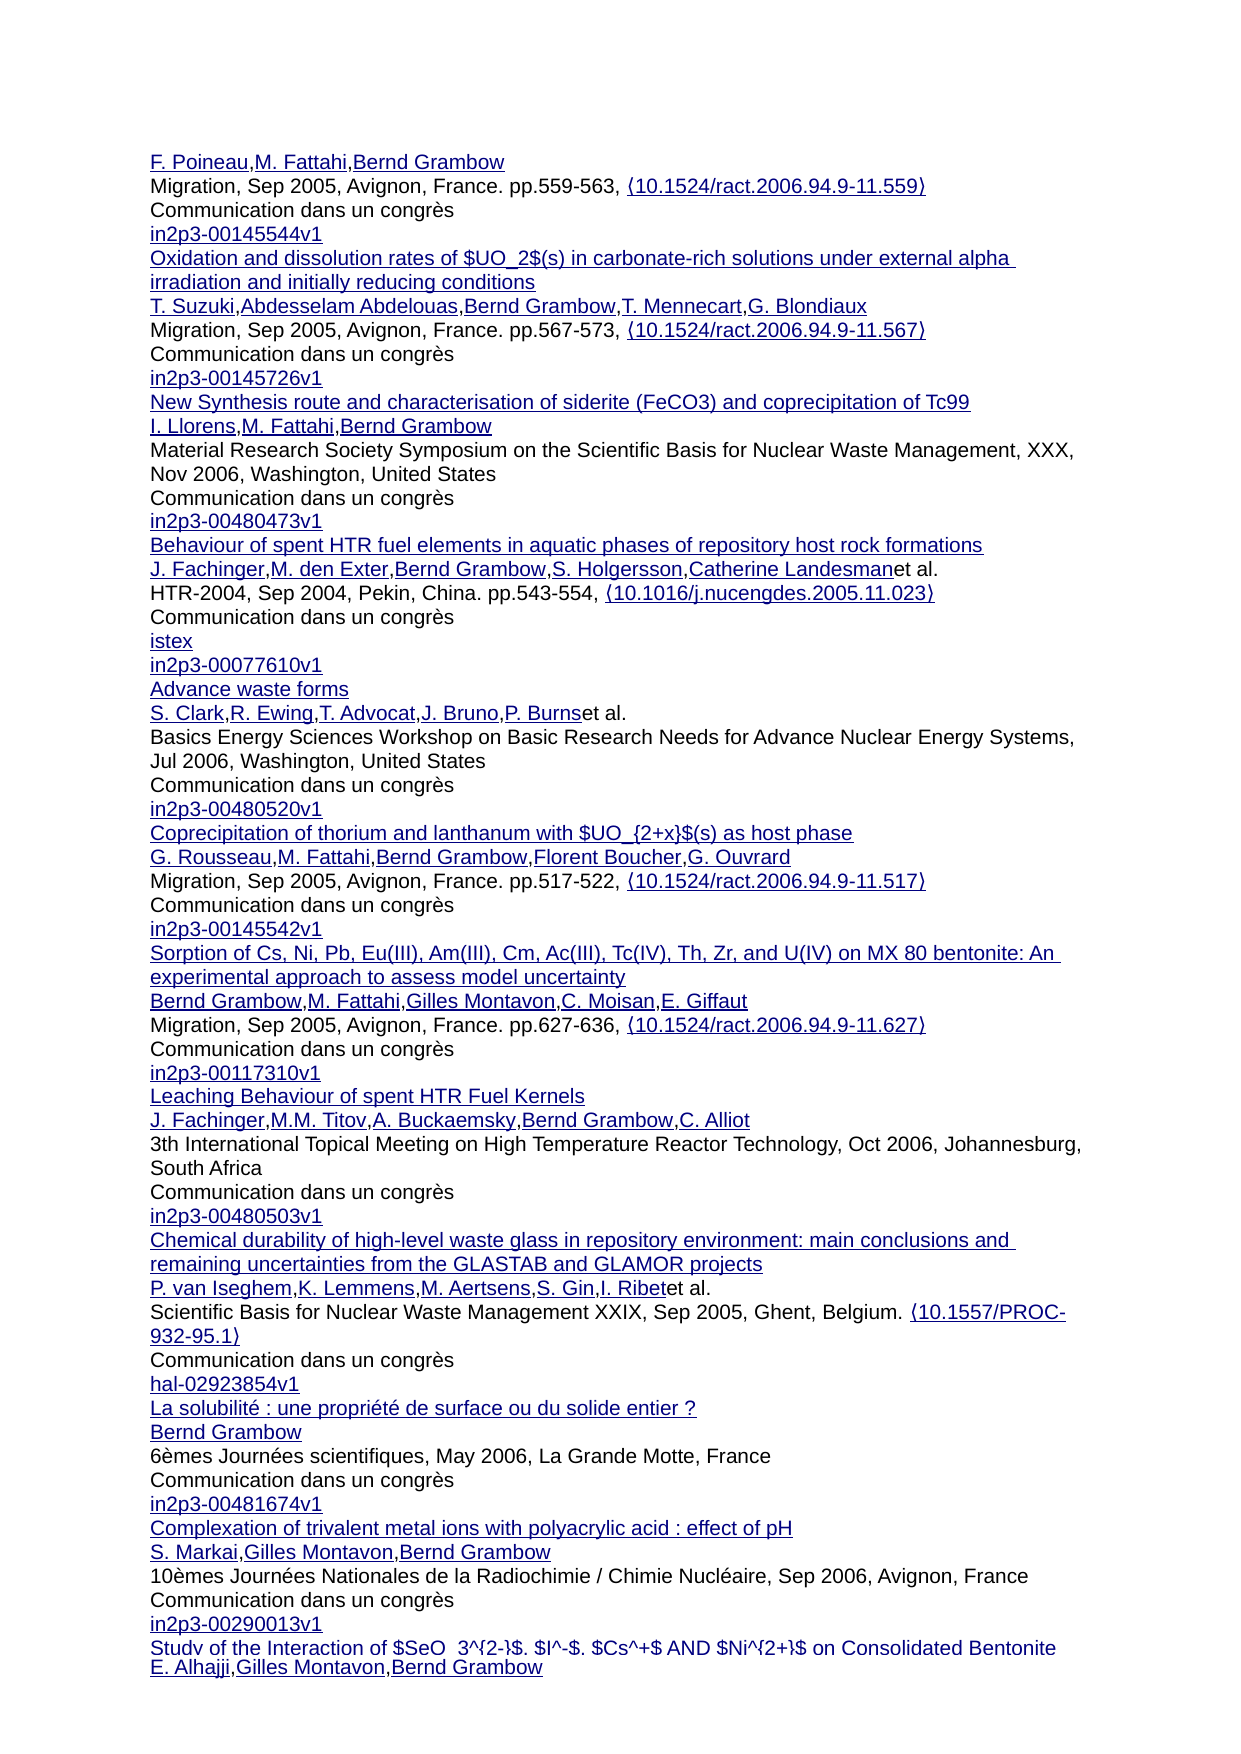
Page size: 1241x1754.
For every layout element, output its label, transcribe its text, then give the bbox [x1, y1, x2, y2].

table_cell Behaviour of spent HTR fuel elements in aquatic phases of repository host rock formations J. Fachinger,M. den Exter,Bernd Grambow,S. Holgersson,Catherine Landesmanet al. HTR-2004, Sep 2004, Pekin, China. pp.543-554, ⟨10.1016/j.nucengdes.2005.11.023⟩ Communication dans un congrès istex in2p3-00077610v1 [150, 533, 1090, 677]
table_cell Sorption of Cs, Ni, Pb, Eu(III), Am(III), Cm, Ac(III), Tc(IV), Th, Zr, and U(IV) on MX 80 bentonite: An experimental approach to assess model uncertainty Bernd Grambow,M. Fattahi,Gilles Montavon,C. Moisan,E. Giffaut Migration, Sep 2005, Avignon, France. pp.627-636, ⟨10.1524/ract.2006.94.9-11.627⟩ Communication dans un congrès in2p3-00117310v1 [150, 941, 1090, 1084]
table_cell Coprecipitation of thorium and lanthanum with $UO_{2+x}$(s) as host phase G. Rousseau,M. Fattahi,Bernd Grambow,Florent Boucher,G. Ouvrard Migration, Sep 2005, Avignon, France. pp.517-522, ⟨10.1524/ract.2006.94.9-11.517⟩ Communication dans un congrès in2p3-00145542v1 [150, 821, 1090, 941]
table_cell Oxidation and dissolution rates of $UO_2$(s) in carbonate-rich solutions under external alpha irradiation and initially reducing conditions T. Suzuki,Abdesselam Abdelouas,Bernd Grambow,T. Mennecart,G. Blondiaux Migration, Sep 2005, Avignon, France. pp.567-573, ⟨10.1524/ract.2006.94.9-11.567⟩ Communication dans un congrès in2p3-00145726v1 [150, 246, 1090, 389]
table_cell F. Poineau,M. Fattahi,Bernd Grambow Migration, Sep 2005, Avignon, France. pp.559-563, ⟨10.1524/ract.2006.94.9-11.559⟩ Communication dans un congrès in2p3-00145544v1 [150, 150, 1090, 246]
table_cell Complexation of trivalent metal ions with polyacrylic acid : effect of pH S. Markai,Gilles Montavon,Bernd Grambow 10èmes Journées Nationales de la Radiochimie / Chimie Nucléaire, Sep 2006, Avignon, France Communication dans un congrès in2p3-00290013v1 [150, 1516, 1090, 1635]
table_cell Advance waste forms S. Clark,R. Ewing,T. Advocat,J. Bruno,P. Burnset al. Basics Energy Sciences Workshop on Basic Research Needs for Advance Nuclear Energy Systems, Jul 2006, Washington, United States Communication dans un congrès in2p3-00480520v1 [150, 677, 1090, 821]
table_cell Leaching Behaviour of spent HTR Fuel Kernels J. Fachinger,M.M. Titov,A. Buckaemsky,Bernd Grambow,C. Alliot 3th International Topical Meeting on High Temperature Reactor Technology, Oct 2006, Johannesburg, South Africa Communication dans un congrès in2p3-00480503v1 [150, 1084, 1090, 1228]
table_cell Study of the Interaction of $SeO_3^{2-}$, $I^-$, $Cs^+$ AND $Ni^{2+}$ on Consolidated Bentonite E. Alhajji,Gilles Montavon,Bernd Grambow [150, 1635, 1090, 1679]
table_cell Chemical durability of high-level waste glass in repository environment: main conclusions and remaining uncertainties from the GLASTAB and GLAMOR projects P. van Iseghem,K. Lemmens,M. Aertsens,S. Gin,I. Ribetet al. Scientific Basis for Nuclear Waste Management XXIX, Sep 2005, Ghent, Belgium. ⟨10.1557/PROC-932-95.1⟩ Communication dans un congrès hal-02923854v1 [150, 1228, 1090, 1396]
table_cell New Synthesis route and characterisation of siderite (FeCO3) and coprecipitation of Tc99 I. Llorens,M. Fattahi,Bernd Grambow Material Research Society Symposium on the Scientific Basis for Nuclear Waste Management, XXX, Nov 2006, Washington, United States Communication dans un congrès in2p3-00480473v1 [150, 390, 1090, 533]
table_cell La solubilité : une propriété de surface ou du solide entier ? Bernd Grambow 6èmes Journées scientifiques, May 2006, La Grande Motte, France Communication dans un congrès in2p3-00481674v1 [150, 1396, 1090, 1516]
